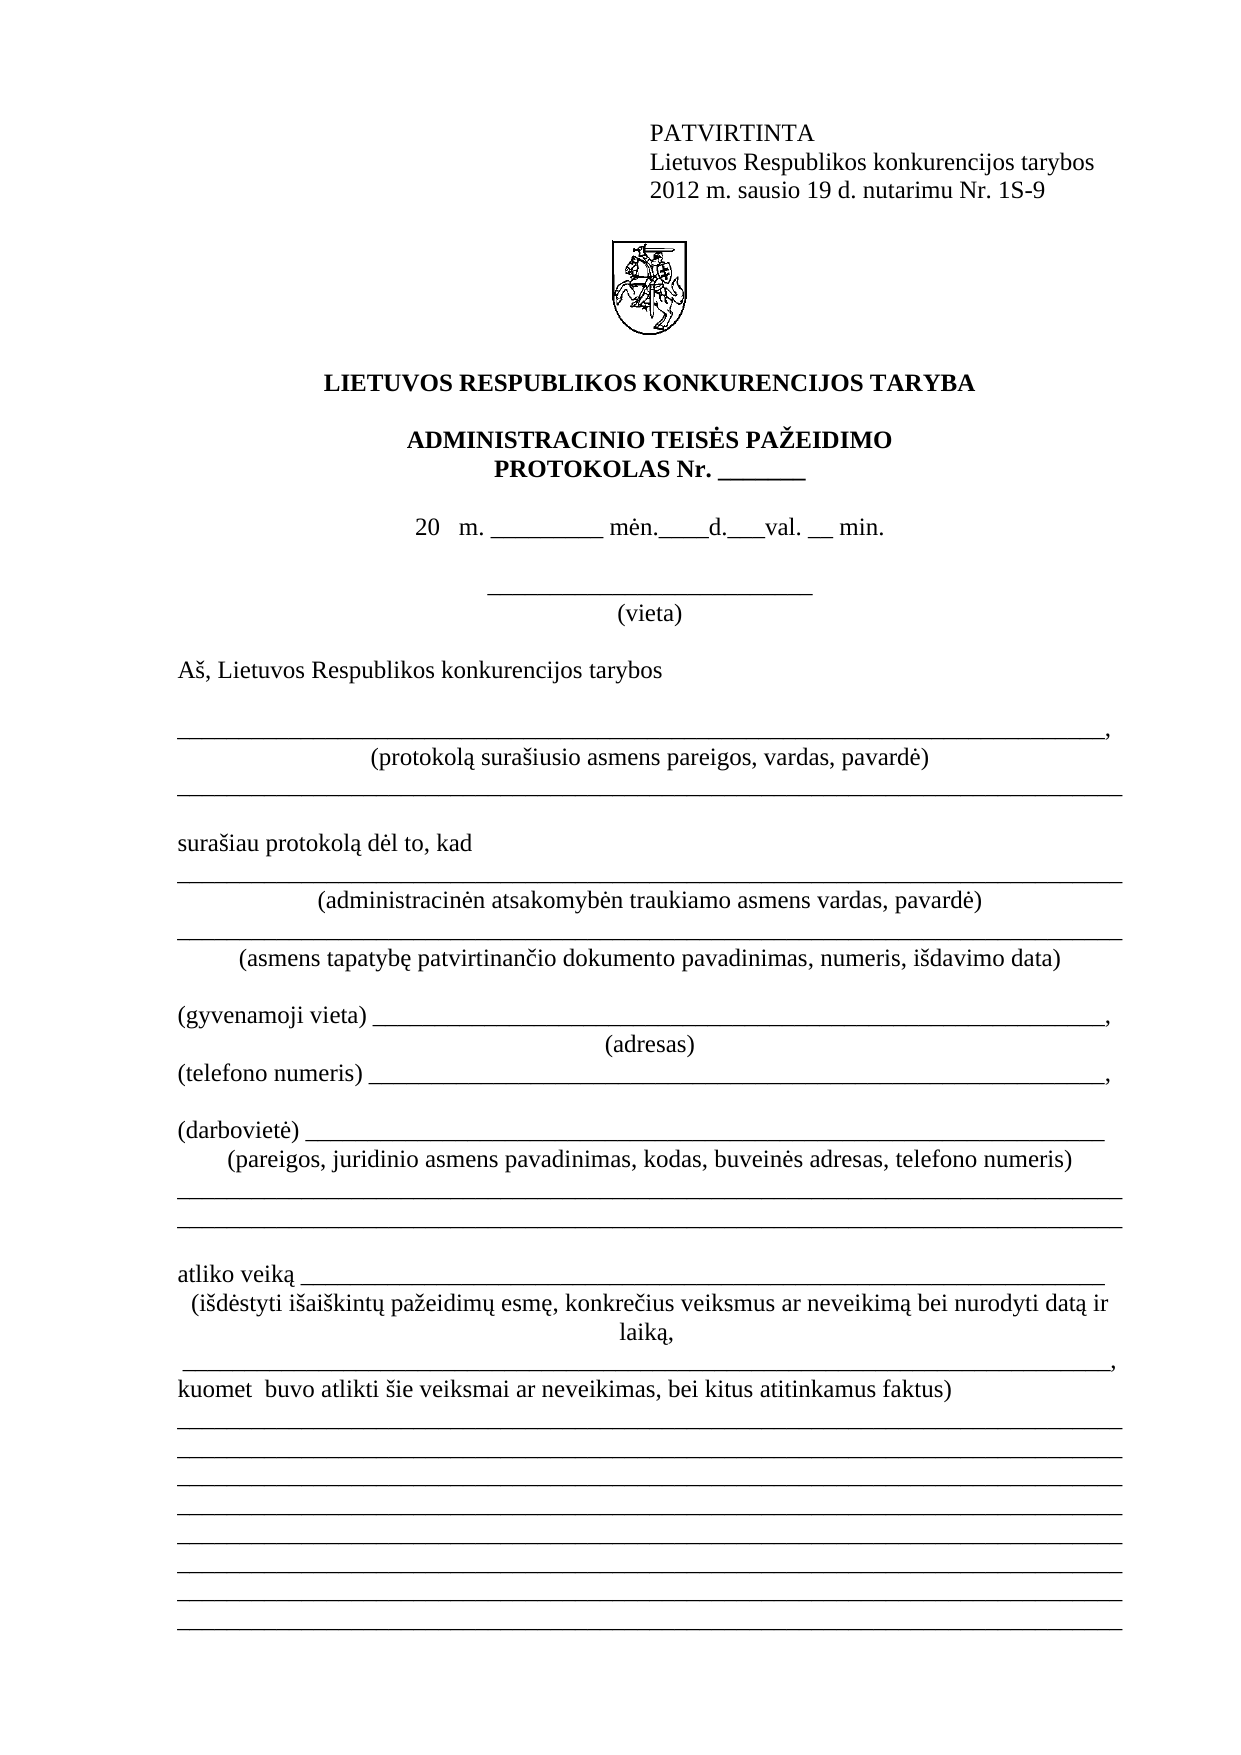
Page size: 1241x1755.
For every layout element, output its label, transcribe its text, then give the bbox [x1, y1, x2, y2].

text PATVIRTINTA [649, 118, 1122, 147]
text 2012 m. sausio 19 d. nutarimu Nr. 1S-9 [649, 176, 1122, 204]
text (asmens tapatybę patvirtinančio dokumento pavadinimas, numeris, išdavimo data) [177, 943, 1122, 972]
text (vieta) [177, 598, 1122, 627]
text , [177, 713, 1122, 742]
text ADMINISTRACINIO TEISĖS PAŽEIDIMO [177, 426, 1122, 454]
text __________________________ [177, 569, 1122, 598]
text surašiau protokolą dėl to, kad [177, 828, 1122, 857]
text (adresas) [177, 1029, 1122, 1058]
text kuomet buvo atlikti šie veiksmai ar neveikimas, bei kitus atitinkamus faktus) [177, 1374, 1122, 1403]
text (išdėstyti išaiškintų pažeidimų esmę, konkrečius veiksmus ar neveikimą bei nurodyti datą ir laiką, [177, 1288, 1122, 1346]
text , [177, 1346, 1122, 1374]
text atliko veiką [177, 1259, 1122, 1288]
text Aš, Lietuvos Respublikos konkurencijos tarybos [177, 656, 1122, 684]
text 20 m. _________ mėn.____d.___val. __ min. [177, 512, 1122, 541]
text Lietuvos Respublikos konkurencijos tarybos [649, 147, 1122, 176]
text (administracinėn atsakomybėn traukiamo asmens vardas, pavardė) [177, 886, 1122, 914]
text (telefono numeris) , [177, 1058, 1122, 1087]
text (protokolą surašiusio asmens pareigos, vardas, pavardė) [177, 742, 1122, 771]
text LIETUVOS RESPUBLIKOS KONKURENCIJOS TARYBA [177, 368, 1122, 397]
text (pareigos, juridinio asmens pavadinimas, kodas, buveinės adresas, telefono numeris) [177, 1144, 1122, 1173]
text (darbovietė) [177, 1116, 1122, 1144]
text PROTOKOLAS Nr. _______ [177, 454, 1122, 483]
text (gyvenamoji vieta) , [177, 1001, 1122, 1029]
